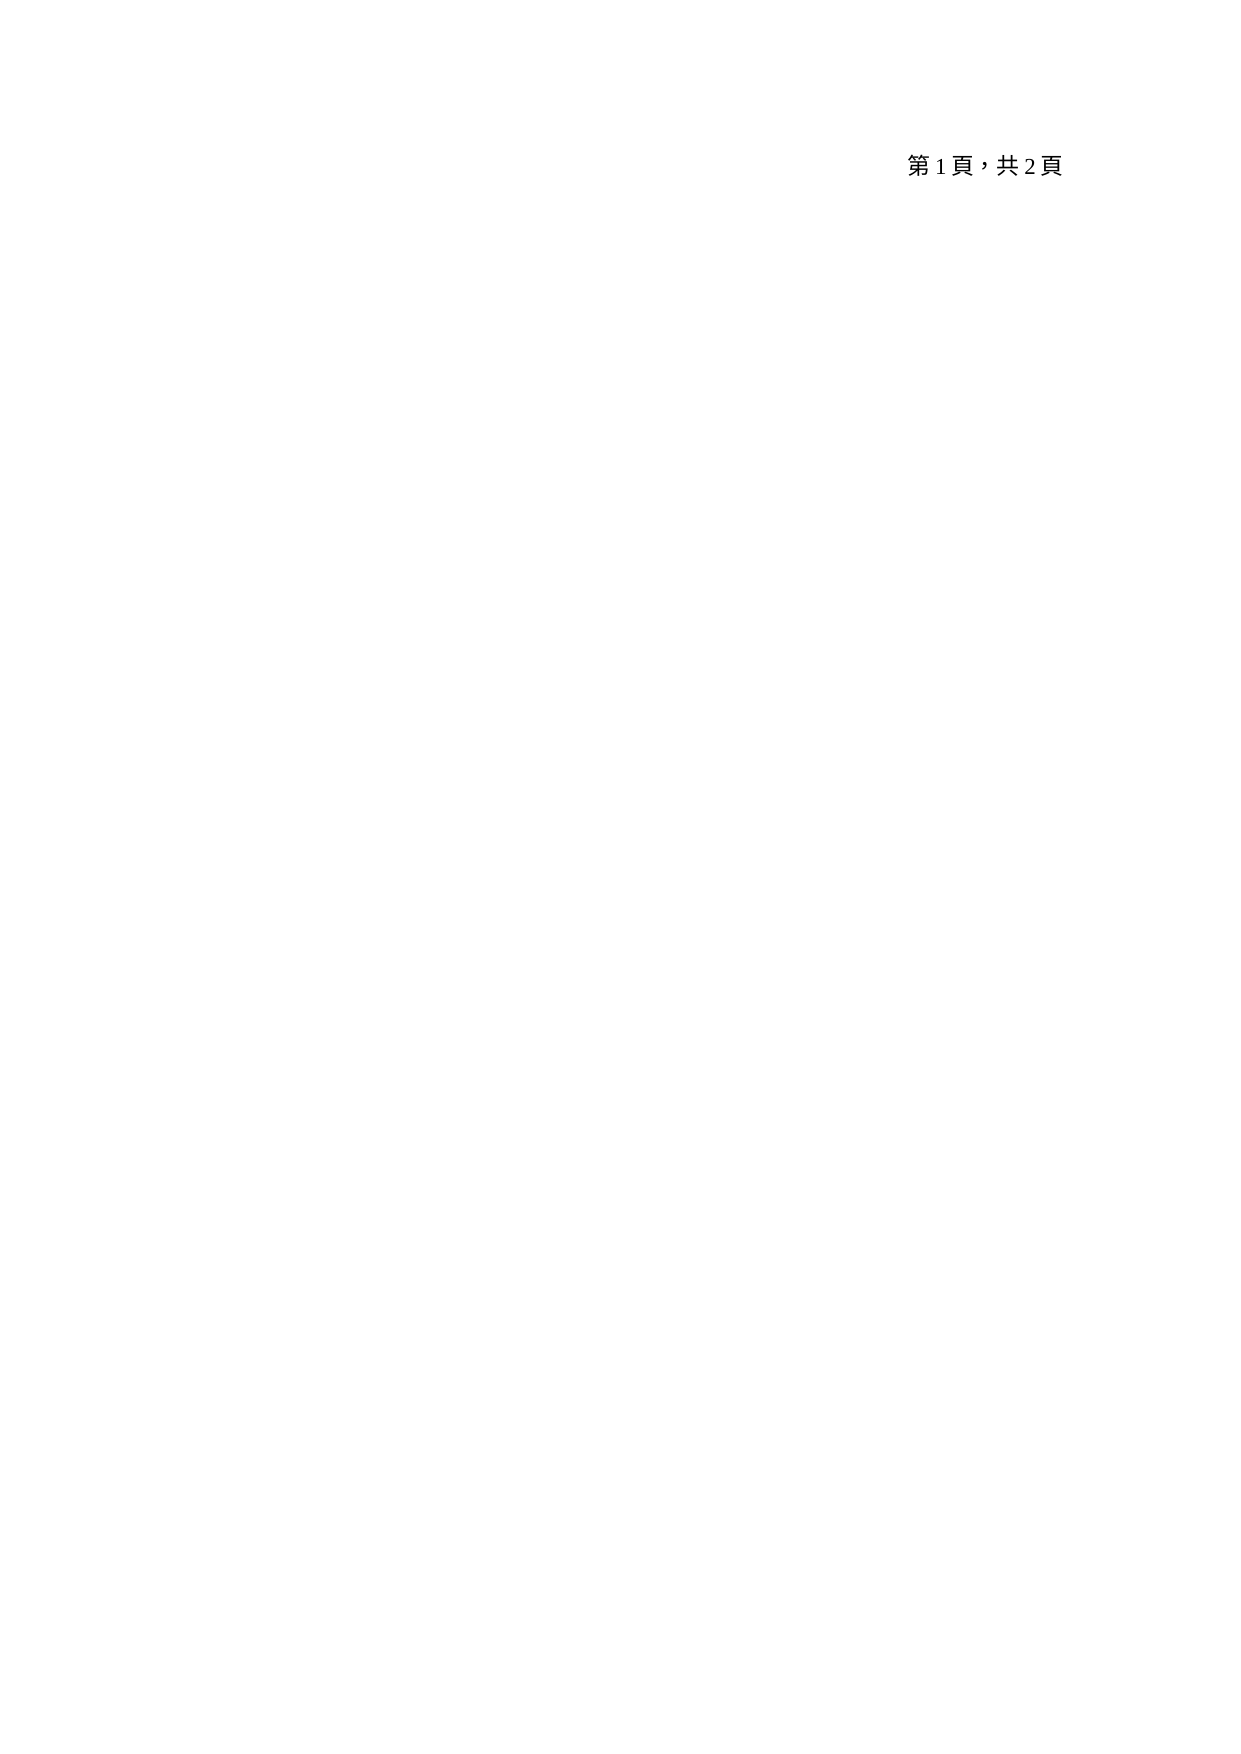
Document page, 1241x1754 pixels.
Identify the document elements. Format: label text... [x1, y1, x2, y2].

text 第1頁，共2頁 [177, 148, 1063, 181]
